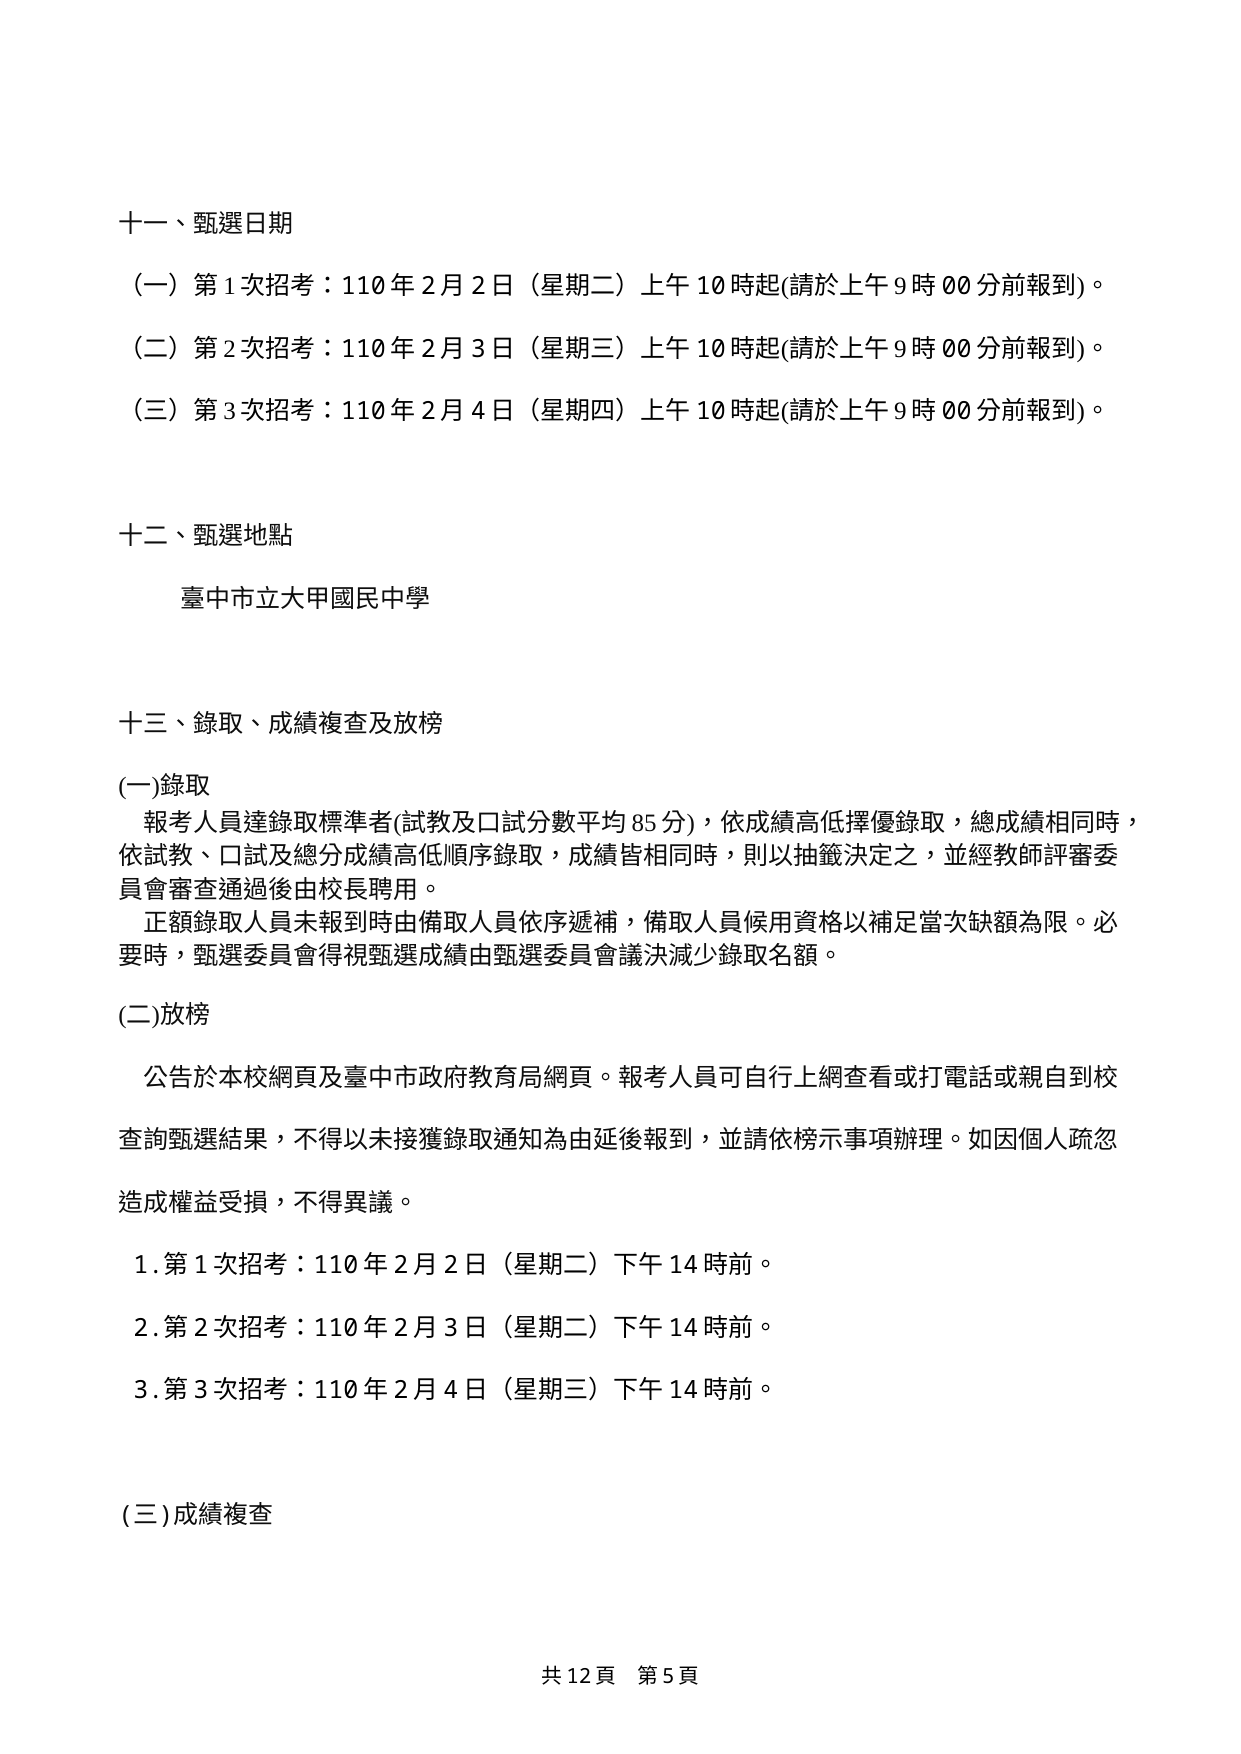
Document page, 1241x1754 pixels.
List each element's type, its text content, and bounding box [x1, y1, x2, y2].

text 報考人員達錄取標準者(試教及口試分數平均85分)，依成績高低擇優錄取，總成績相同時，依試教、口試及總分成績高低順序錄取，成績皆相同時，則以抽籤決定之，並經教師評審委員會審查通過後由校長聘用。 [118, 805, 1122, 905]
text 十三、錄取、成績複查及放榜 [118, 680, 1122, 742]
text (二)放榜 [118, 971, 1122, 1034]
text 正額錄取人員未報到時由備取人員依序遞補，備取人員候用資格以補足當次缺額為限。必要時，甄選委員會得視甄選成績由甄選委員會議決減少錄取名額。 [118, 905, 1122, 971]
text (一)錄取 [118, 742, 1122, 805]
text （一）第1次招考：110年2月2日（星期二）上午10時起(請於上午9時00分前報到)。 [118, 242, 1122, 305]
text 十二、甄選地點 [118, 492, 1122, 555]
text 十一、甄選日期 [118, 180, 1122, 242]
text (三)成績複查 [118, 1471, 1122, 1534]
text 2.第2次招考：110年2月3日（星期二）下午14時前。 [118, 1284, 1122, 1346]
text 公告於本校網頁及臺中市政府教育局網頁。報考人員可自行上網查看或打電話或親自到校查詢甄選結果，不得以未接獲錄取通知為由延後報到，並請依榜示事項辦理。如因個人疏忽造成權益受損，不得異議。 [118, 1034, 1122, 1221]
text 3.第3次招考：110年2月4日（星期三）下午14時前。 [118, 1346, 1122, 1409]
text 臺中市立大甲國民中學 [181, 555, 1122, 617]
text （三）第3次招考：110年2月4日（星期四）上午10時起(請於上午9時00分前報到)。 [118, 367, 1122, 430]
text （二）第2次招考：110年2月3日（星期三）上午10時起(請於上午9時00分前報到)。 [118, 305, 1122, 367]
text 1.第1次招考：110年2月2日（星期二）下午14時前。 [118, 1221, 1122, 1284]
